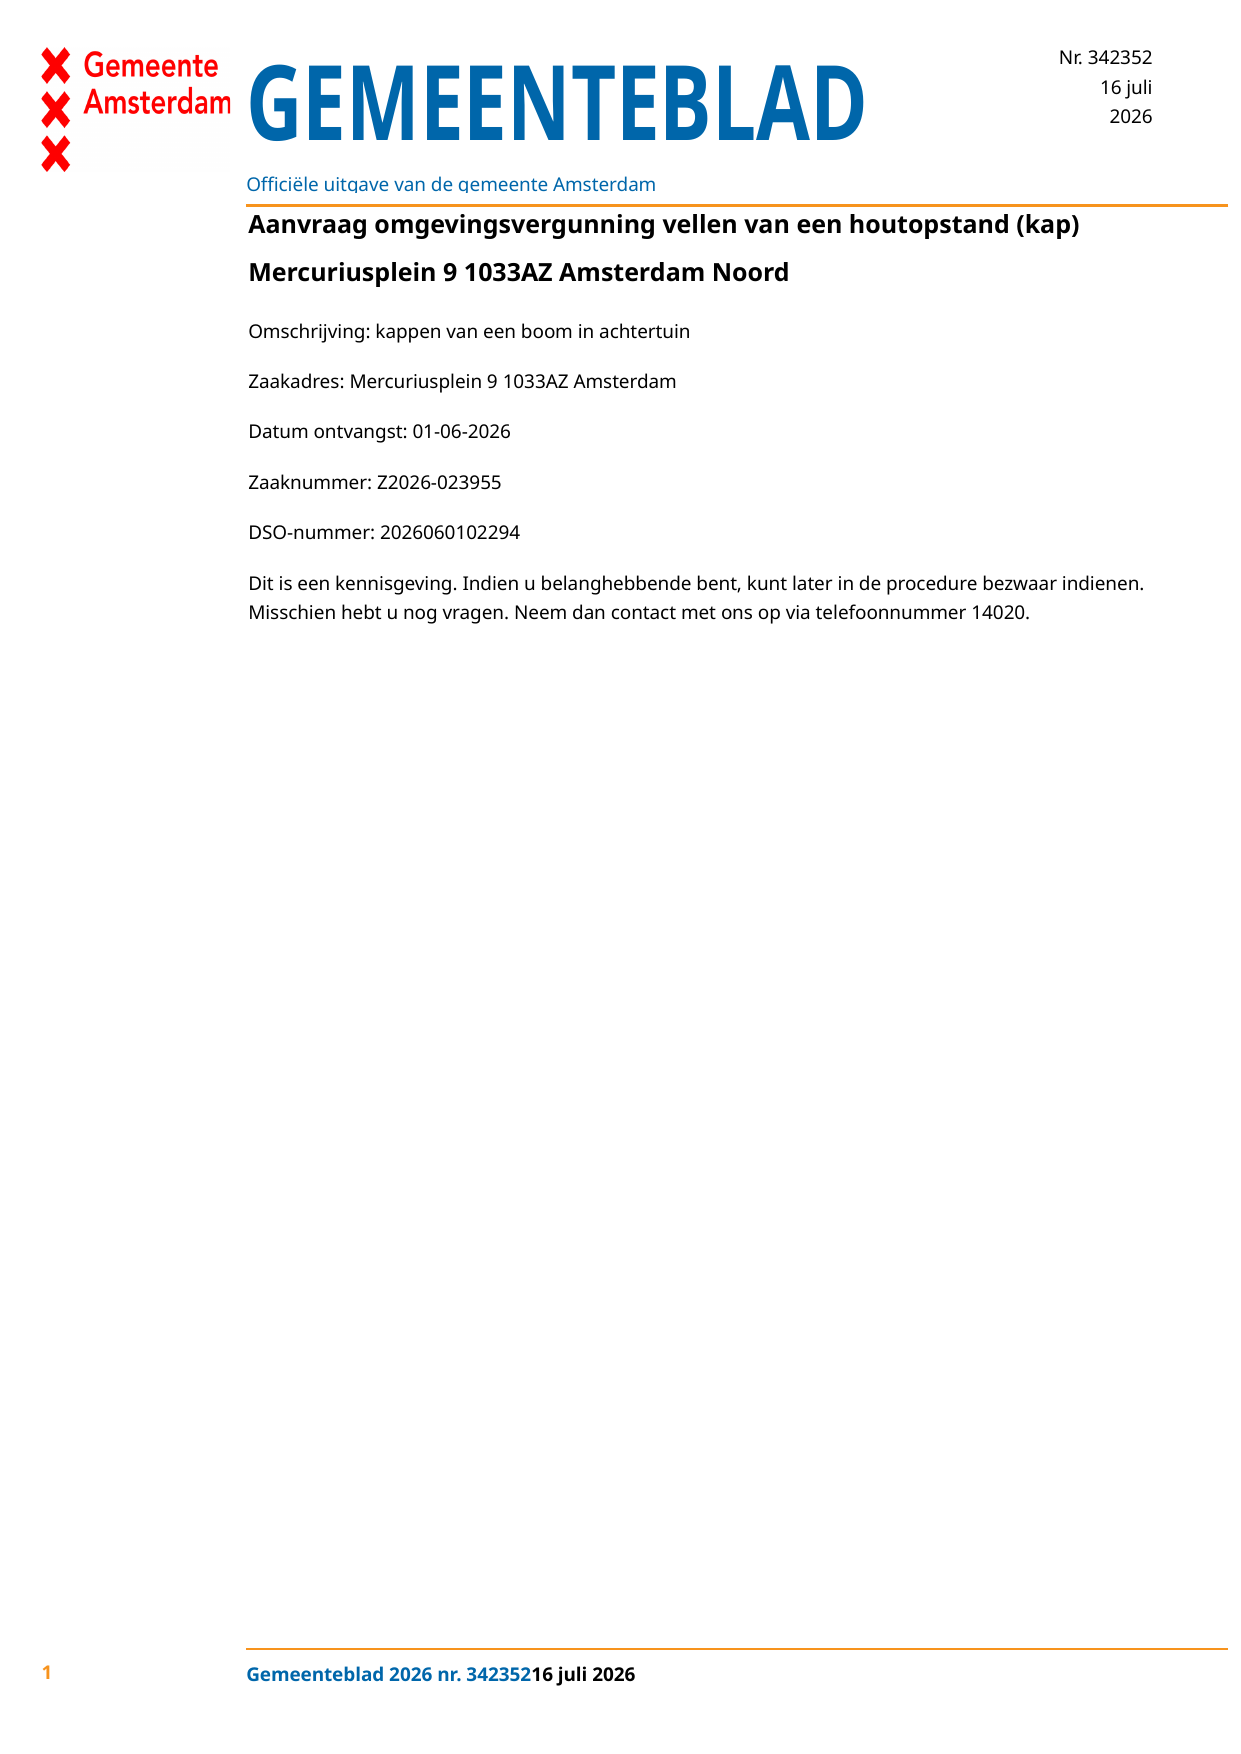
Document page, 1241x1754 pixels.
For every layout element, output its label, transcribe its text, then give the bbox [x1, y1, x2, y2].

text Zaakadres: Mercuriusplein 9 1033AZ Amsterdam [248, 368, 1152, 394]
text Dit is een kennisgeving. Indien u belanghebbende bent, kunt later in de procedure bezwaar indienen. Misschien hebt u nog vragen. Neem dan contact met ons op via telefoonnummer 14020. [248, 570, 1152, 625]
text Datum ontvangst: 01-06-2026 [248, 419, 1152, 444]
text Aanvraag omgevingsvergunning vellen van een houtopstand (kap) Mercuriusplein 9 1033AZ Amsterdam Noord [248, 207, 1152, 288]
text Omschrijving: kappen van een boom in achtertuin [248, 318, 1152, 344]
text DSO-nummer: 2026060102294 [248, 519, 1152, 545]
text Zaaknummer: Z2026-023955 [248, 469, 1152, 495]
picture [41, 47, 231, 172]
